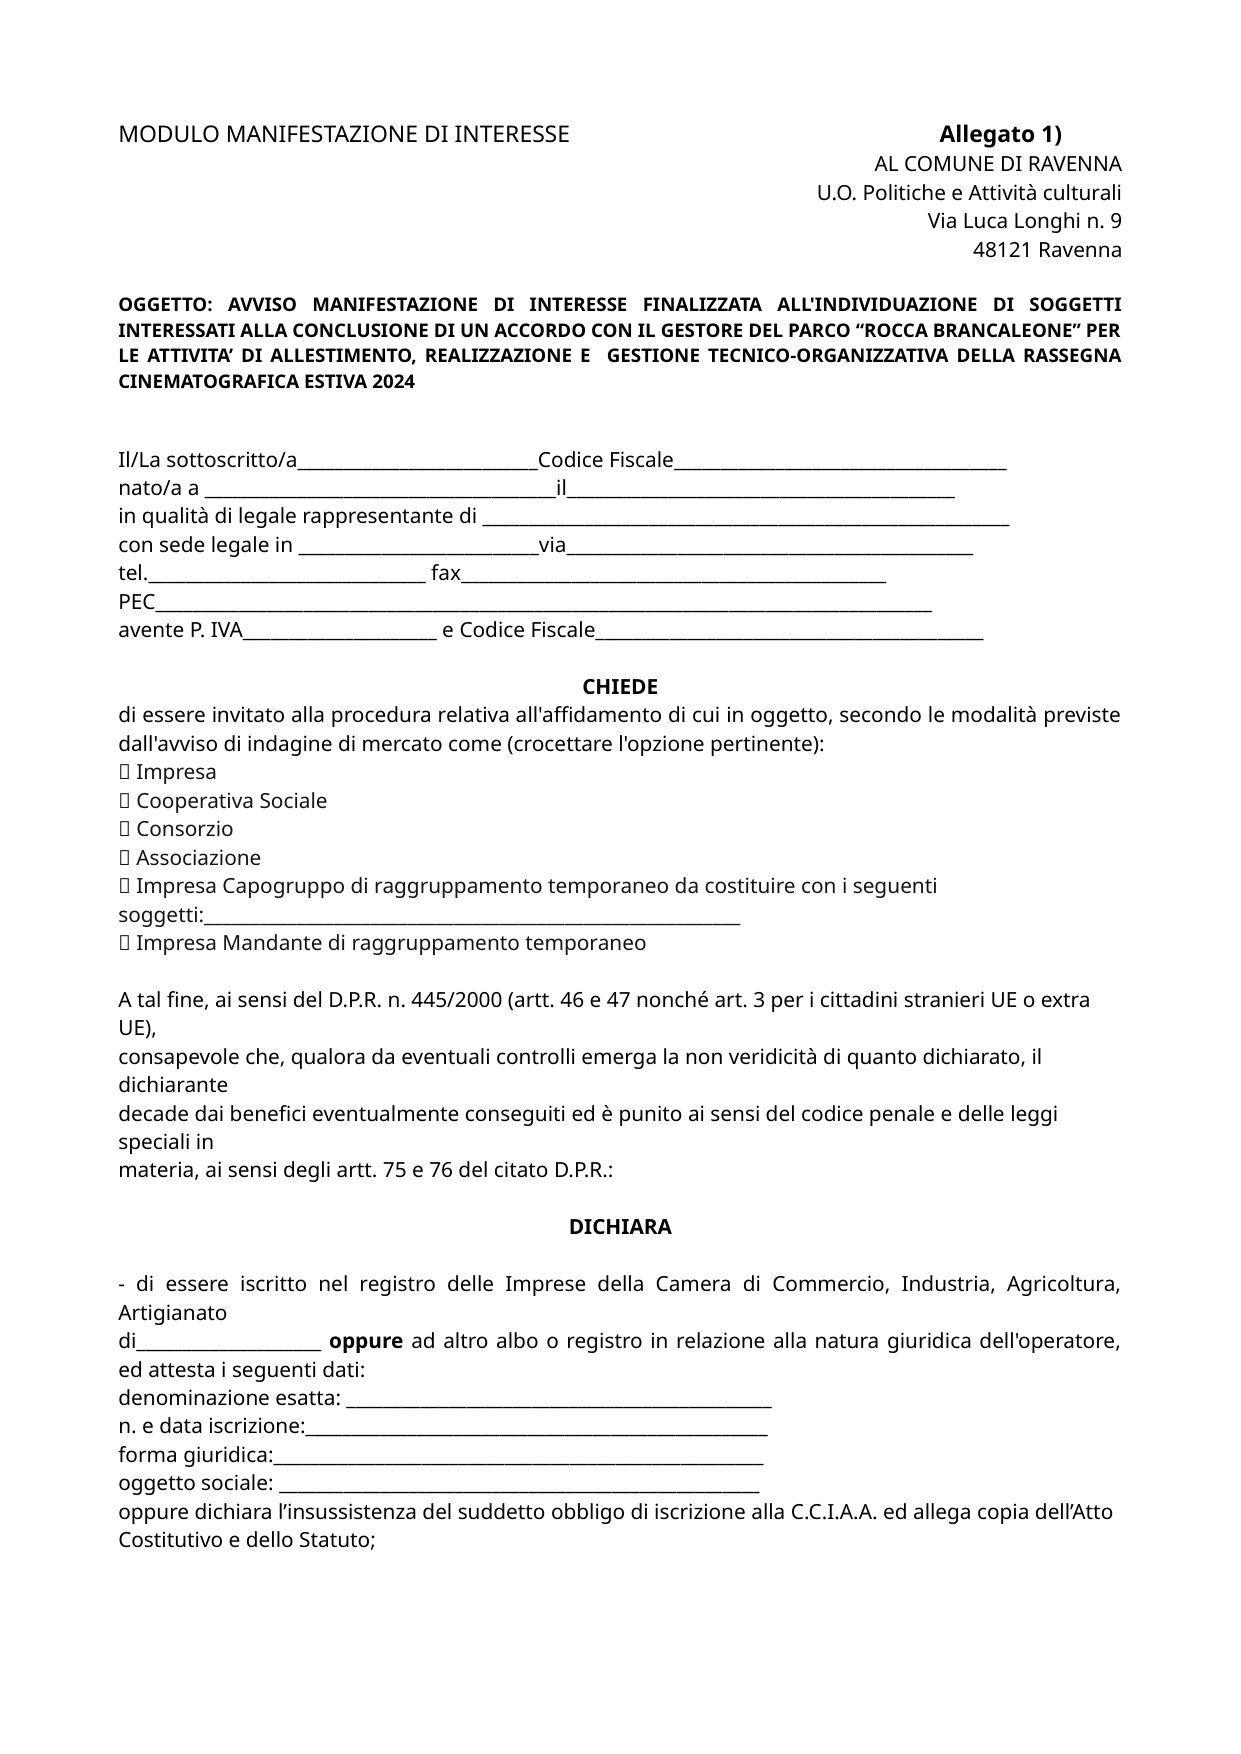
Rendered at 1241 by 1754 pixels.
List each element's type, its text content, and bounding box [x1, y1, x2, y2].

text denominazione esatta: ______________________________________________ [118, 1383, 1122, 1412]
text materia, ai sensi degli artt. 75 e 76 del citato D.P.R.: [118, 1156, 1122, 1184]
text in qualità di legale rappresentante di _________________________________________________________ [118, 502, 1122, 530]
text nato/a a ______________________________________il__________________________________________ [118, 473, 1122, 502]
text di essere invitato alla procedura relativa all'affidamento di cui in oggetto, secondo le modalità previste dall'avviso di indagine di mercato come (crocettare l'opzione pertinente): [118, 701, 1122, 757]
text oggetto sociale: ____________________________________________________ [118, 1468, 1122, 1497]
text U.O. Politiche e Attività culturali [118, 178, 1122, 206]
text - di essere iscritto nel registro delle Imprese della Camera di Commercio, Industria, Agricoltura, Artigianato [118, 1269, 1122, 1326]
text soggetti:__________________________________________________________ [118, 900, 1122, 928]
text OGGETTO: AVVISO MANIFESTAZIONE DI INTERESSE FINALIZZATA ALL'INDIVIDUAZIONE DI SOGGETTI INTERESSATI ALLA CONCLUSIONE DI UN ACCORDO CON IL GESTORE DEL PARCO “ROCCA BRANCALEONE” PER LE ATTIVITA’ DI ALLESTIMENTO, REALIZZAZIONE E GESTIONE TECNICO-ORGANIZZATIVA DELLA RASSEGNA CINEMATOGRAFICA ESTIVA 2024 [118, 292, 1122, 394]
text  Impresa [118, 757, 1122, 786]
text A tal fine, ai sensi del D.P.R. n. 445/2000 (artt. 46 e 47 nonché art. 3 per i cittadini stranieri UE o extra UE), [118, 985, 1122, 1042]
text n. e data iscrizione:__________________________________________________ [118, 1412, 1122, 1440]
text PEC____________________________________________________________________________________ [118, 587, 1122, 615]
text DICHIARA [118, 1212, 1122, 1241]
text CHIEDE [118, 672, 1122, 701]
text  Associazione [118, 843, 1122, 871]
text  Impresa Mandante di raggruppamento temporaneo [118, 928, 1122, 957]
text 48121 Ravenna [118, 235, 1122, 263]
text oppure dichiara l’insussistenza del suddetto obbligo di iscrizione alla C.C.I.A.A. ed allega copia dell’Atto Costitutivo e dello Statuto; [118, 1497, 1122, 1554]
text  Impresa Capogruppo di raggruppamento temporaneo da costituire con i seguenti [118, 871, 1122, 900]
text Il/La sottoscritto/a__________________________Codice Fiscale____________________________________ [118, 445, 1122, 473]
text AL COMUNE DI RAVENNA [118, 149, 1122, 178]
text decade dai benefici eventualmente conseguiti ed è punito ai sensi del codice penale e delle leggi speciali in [118, 1099, 1122, 1156]
text  Cooperativa Sociale [118, 786, 1122, 814]
text con sede legale in __________________________via____________________________________________ [118, 530, 1122, 558]
text tel.______________________________ fax______________________________________________ [118, 558, 1122, 587]
text Via Luca Longhi n. 9 [118, 206, 1122, 235]
text MODULO MANIFESTAZIONE DI INTERESSE Allegato 1) [118, 118, 1122, 149]
text forma giuridica:_____________________________________________________ [118, 1440, 1122, 1468]
text avente P. IVA_____________________ e Codice Fiscale__________________________________________ [118, 615, 1122, 644]
text consapevole che, qualora da eventuali controlli emerga la non veridicità di quanto dichiarato, il dichiarante [118, 1042, 1122, 1099]
text di____________________ oppure ad altro albo o registro in relazione alla natura giuridica dell'operatore, ed attesta i seguenti dati: [118, 1326, 1122, 1383]
text  Consorzio [118, 814, 1122, 843]
